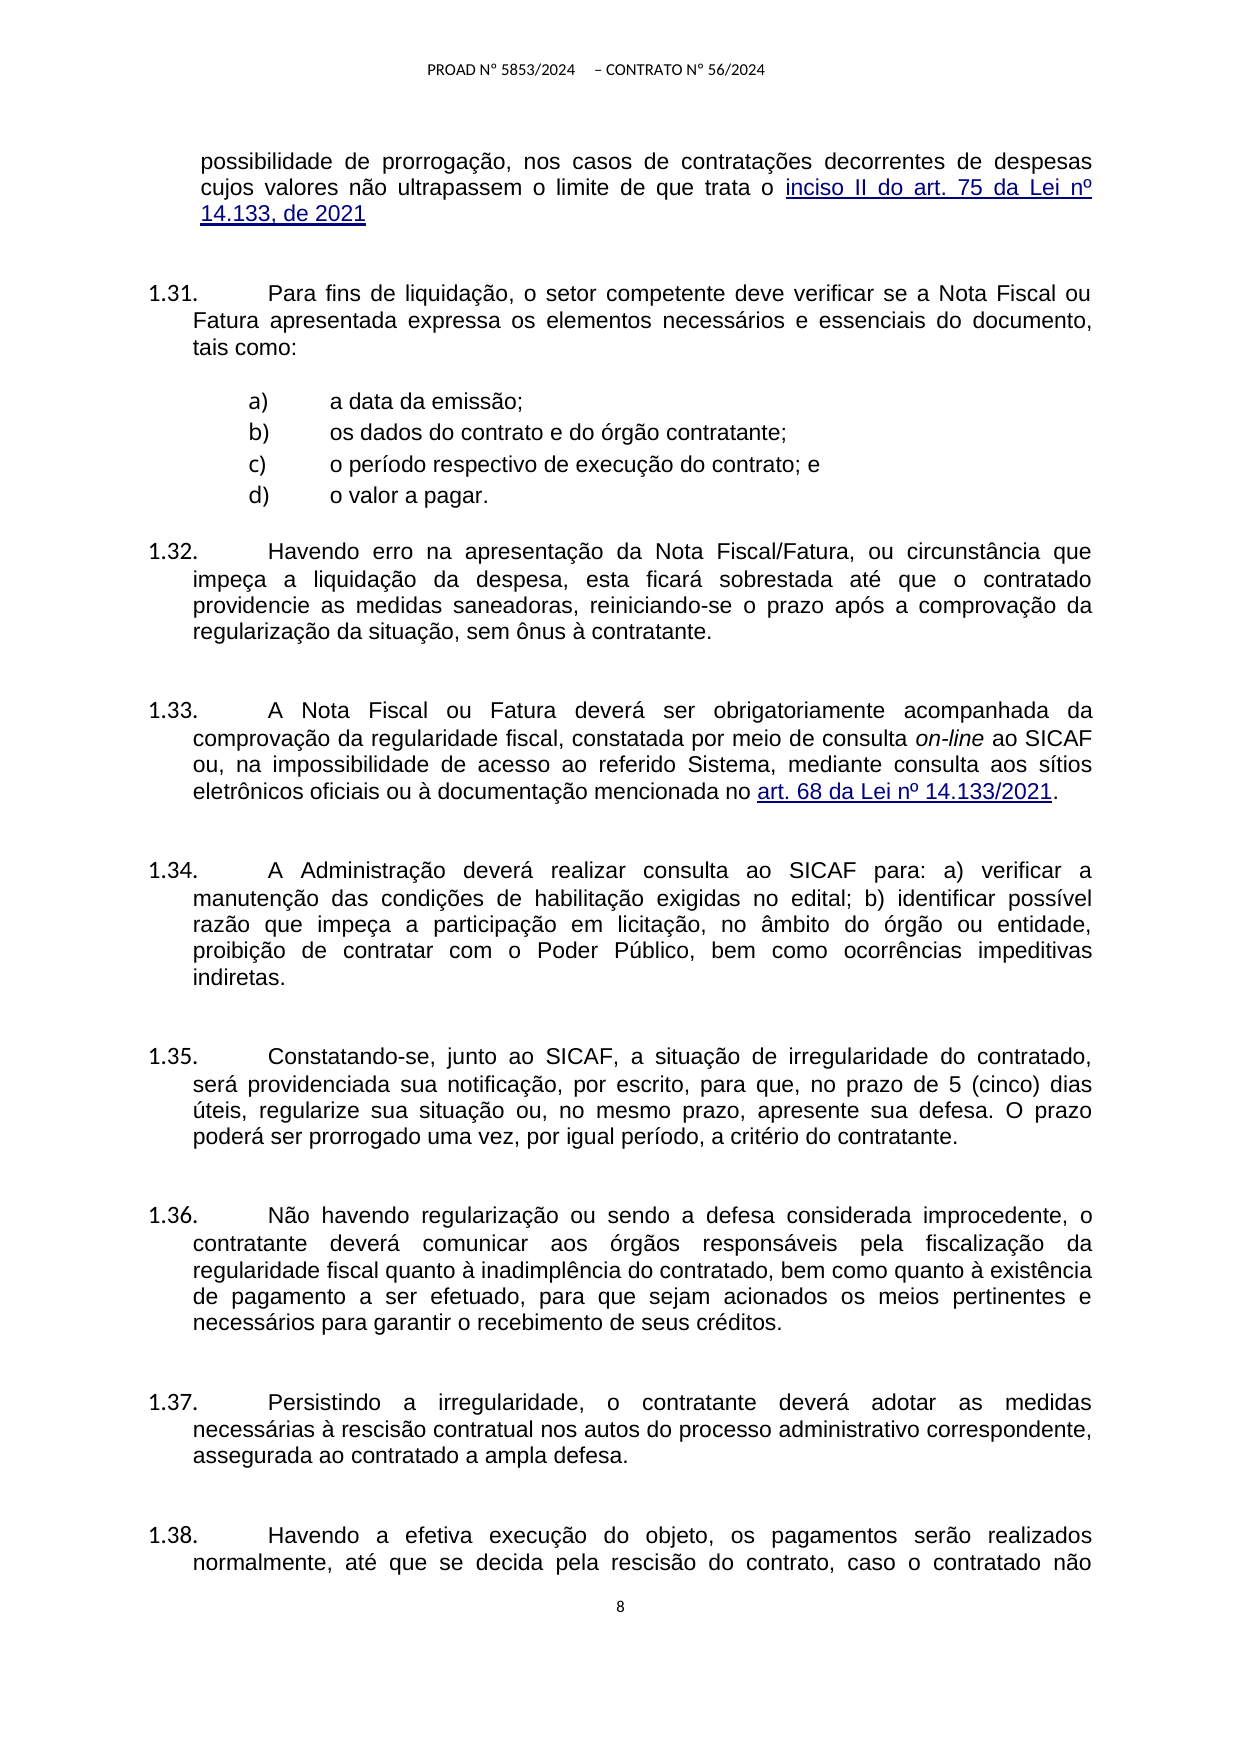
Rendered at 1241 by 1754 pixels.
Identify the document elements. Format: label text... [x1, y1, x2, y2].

list possibilidade de prorrogação, nos casos de contratações decorrentes de despesas cujos valores não ultrapassem o limite de que trata o inciso II do art. 75 da Lei nº 14.133, de 2021 [148, 148, 1092, 227]
list Havendo a efetiva execução do objeto, os pagamentos serão realizados normalmente, até que se decida pela rescisão do contrato, caso o contratado não [148, 1519, 1092, 1576]
list A Nota Fiscal ou Fatura deverá ser obrigatoriamente acompanhada da comprovação da regularidade fiscal, constatada por meio de consulta on-line ao SICAF ou, na impossibilidade de acesso ao referido Sistema, mediante consulta aos sítios eletrônicos oficiais ou à documentação mencionada no art. 68 da Lei nº 14.133/2021. [148, 694, 1092, 804]
list a data da emissão; [248, 385, 1092, 416]
list Havendo erro na apresentação da Nota Fiscal/Fatura, ou circunstância que impeça a liquidação da despesa, esta ficará sobrestada até que o contratado providencie as medidas saneadoras, reiniciando-se o prazo após a comprovação da regularização da situação, sem ônus à contratante. [148, 535, 1092, 644]
list A Administração deverá realizar consulta ao SICAF para: a) verificar a manutenção das condições de habilitação exigidas no edital; b) identificar possível razão que impeça a participação em licitação, no âmbito do órgão ou entidade, proibição de contratar com o Poder Público, bem como ocorrências impeditivas indiretas. [148, 854, 1092, 990]
list Não havendo regularização ou sendo a defesa considerada improcedente, o contratante deverá comunicar aos órgãos responsáveis pela fiscalização da regularidade fiscal quanto à inadimplência do contratado, bem como quanto à existência de pagamento a ser efetuado, para que sejam acionados os meios pertinentes e necessários para garantir o recebimento de seus créditos. [148, 1200, 1092, 1336]
list o valor a pagar. [248, 479, 1092, 510]
list o período respectivo de execução do contrato; e [248, 447, 1092, 479]
list Persistindo a irregularidade, o contratante deverá adotar as medidas necessárias à rescisão contratual nos autos do processo administrativo correspondente, assegurada ao contratado a ampla defesa. [148, 1386, 1092, 1469]
list os dados do contrato e do órgão contratante; [248, 416, 1092, 447]
list Constatando-se, junto ao SICAF, a situação de irregularidade do contratado, será providenciada sua notificação, por escrito, para que, no prazo de 5 (cinco) dias úteis, regularize sua situação ou, no mesmo prazo, apresente sua defesa. O prazo poderá ser prorrogado uma vez, por igual período, a critério do contratante. [148, 1040, 1092, 1150]
list Para fins de liquidação, o setor competente deve verificar se a Nota Fiscal ou Fatura apresentada expressa os elementos necessários e essenciais do documento, tais como: [148, 277, 1092, 360]
